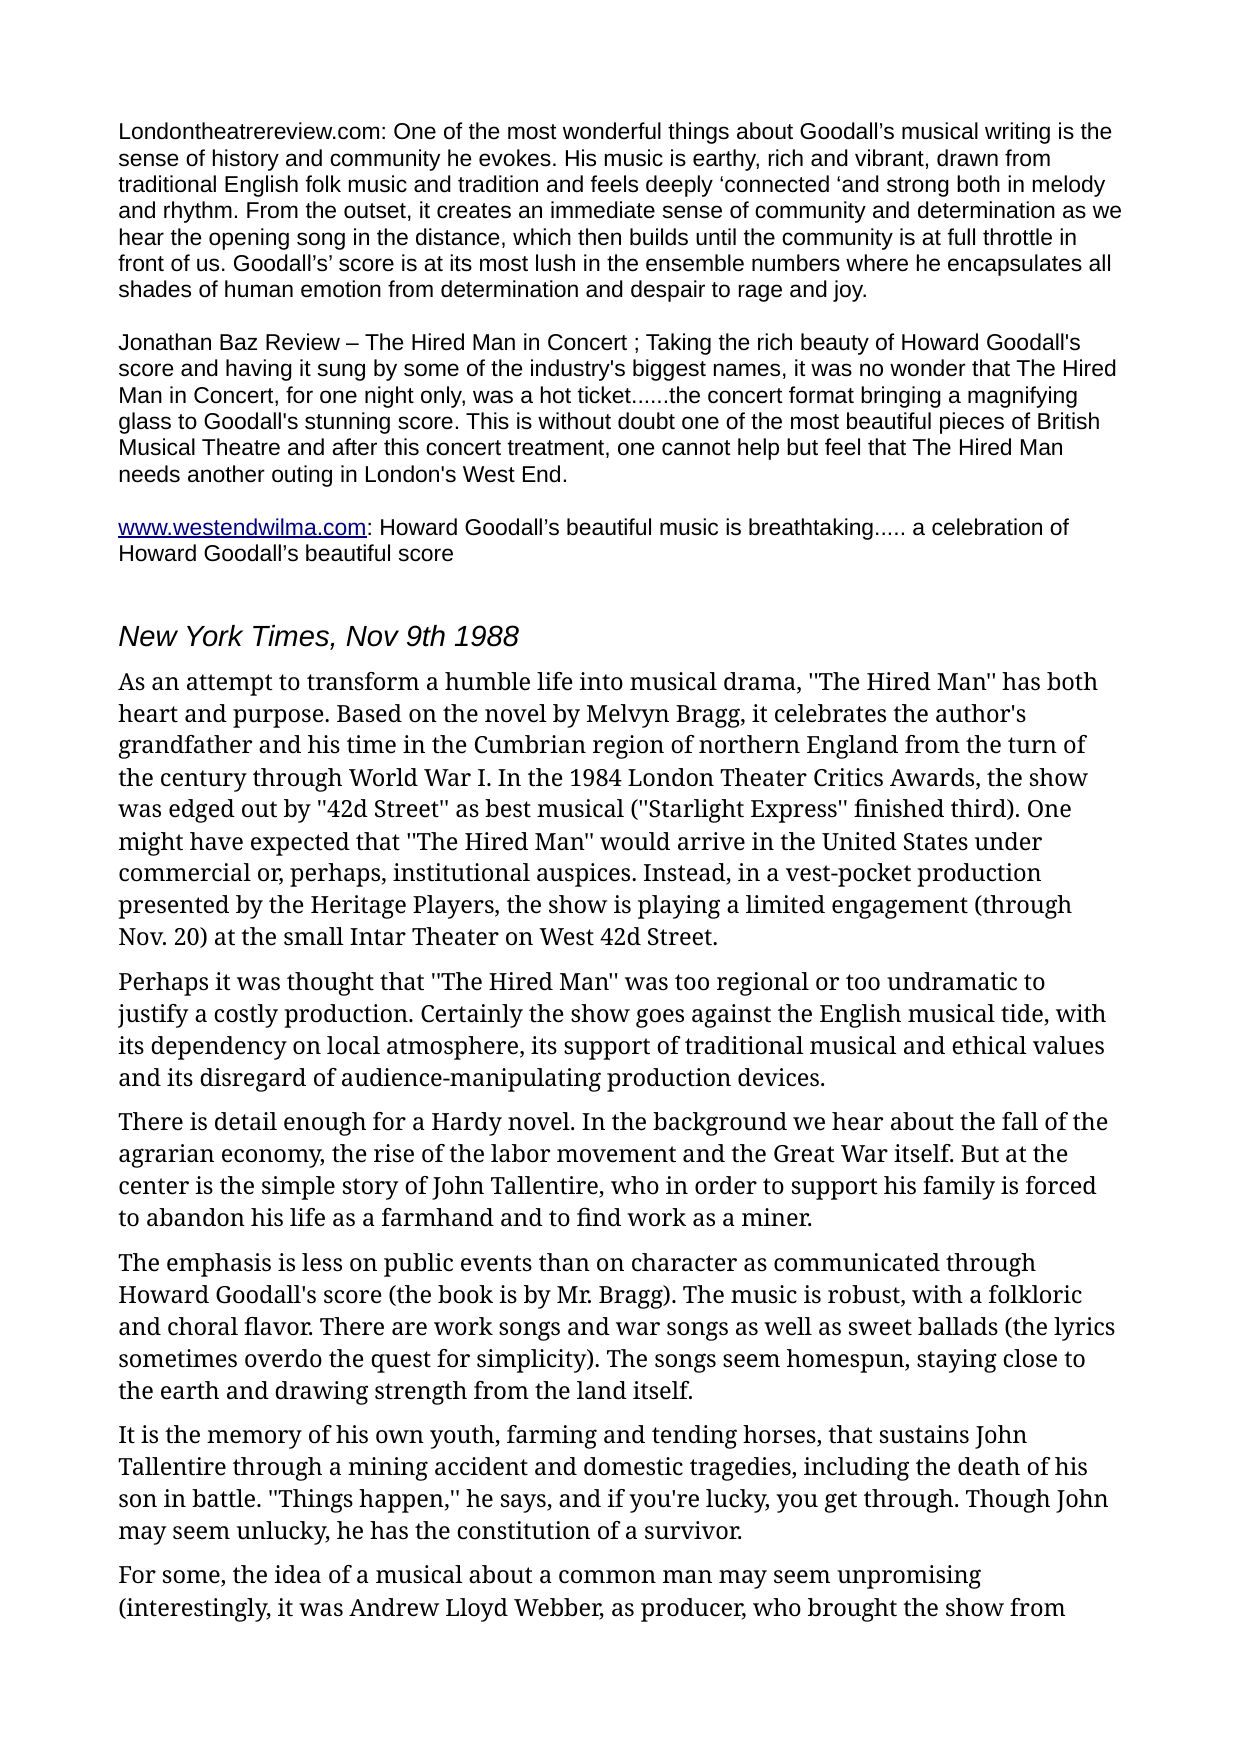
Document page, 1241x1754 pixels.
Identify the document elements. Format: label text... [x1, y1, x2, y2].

text Londontheatrereview.com: One of the most wonderful things about Goodall’s musical writing is the sense of history and community he evokes. His music is earthy, rich and vibrant, drawn from traditional English folk music and tradition and feels deeply ‘connected ‘and strong both in melody and rhythm. From the outset, it creates an immediate sense of community and determination as we hear the opening song in the distance, which then builds until the community is at full throttle in front of us. Goodall’s’ score is at its most lush in the ensemble numbers where he encapsulates all shades of human emotion from determination and despair to rage and joy. [118, 118, 1122, 303]
text Perhaps it was thought that ''The Hired Man'' was too regional or too undramatic to justify a costly production. Certainly the show goes against the English musical tide, with its dependency on local atmosphere, its support of traditional musical and ethical values and its disregard of audience-manipulating production devices. [118, 965, 1122, 1093]
text The emphasis is less on public events than on character as communicated through Howard Goodall's score (the book is by Mr. Bragg). The music is robust, with a folkloric and choral flavor. There are work songs and war songs as well as sweet ballads (the lyrics sometimes overdo the quest for simplicity). The songs seem homespun, staying close to the earth and drawing strength from the land itself. [118, 1246, 1122, 1406]
text There is detail enough for a Hardy novel. In the background we hear about the fall of the agrarian economy, the rise of the labor movement and the Great War itself. But at the center is the simple story of John Tallentire, who in order to support his family is forced to abandon his life as a farmhand and to find work as a miner. [118, 1106, 1122, 1233]
text For some, the idea of a musical about a common man may seem unpromising (interestingly, it was Andrew Lloyd Webber, as producer, who brought the show from [118, 1559, 1122, 1623]
text www.westendwilma.com: Howard Goodall’s beautiful music is breathtaking..... a celebration of Howard Goodall’s beautiful score [118, 513, 1122, 566]
text It is the memory of his own youth, farming and tending horses, that sustains John Tallentire through a mining accident and domestic tragedies, including the death of his son in battle. ''Things happen,'' he says, and if you're lucky, you get through. Though John may seem unlucky, he has the constitution of a survivor. [118, 1418, 1122, 1546]
text As an attempt to transform a humble life into musical drama, ''The Hired Man'' has both heart and purpose. Based on the novel by Melvyn Bragg, it celebrates the author's grandfather and his time in the Cumbrian region of northern England from the turn of the century through World War I. In the 1984 London Theater Critics Awards, the show was edged out by ''42d Street'' as best musical (''Starlight Express'' finished third). One might have expected that ''The Hired Man'' would arrive in the United States under commercial or, perhaps, institutional auspices. Instead, in a vest-pocket production presented by the Heritage Players, the show is playing a limited engagement (through Nov. 20) at the small Intar Theater on West 42d Street. [118, 665, 1122, 953]
text Jonathan Baz Review – The Hired Man in Concert ; Taking the rich beauty of Howard Goodall's score and having it sung by some of the industry's biggest names, it was no wonder that The Hired Man in Concert, for one night only, was a hot ticket......the concert format bringing a magnifying glass to Goodall's stunning score. This is without doubt one of the most beautiful pieces of British Musical Theatre and after this concert treatment, one cannot help but feel that The Hired Man needs another outing in London's West End. [118, 329, 1122, 487]
text New York Times, Nov 9th 1988 [118, 619, 1122, 652]
